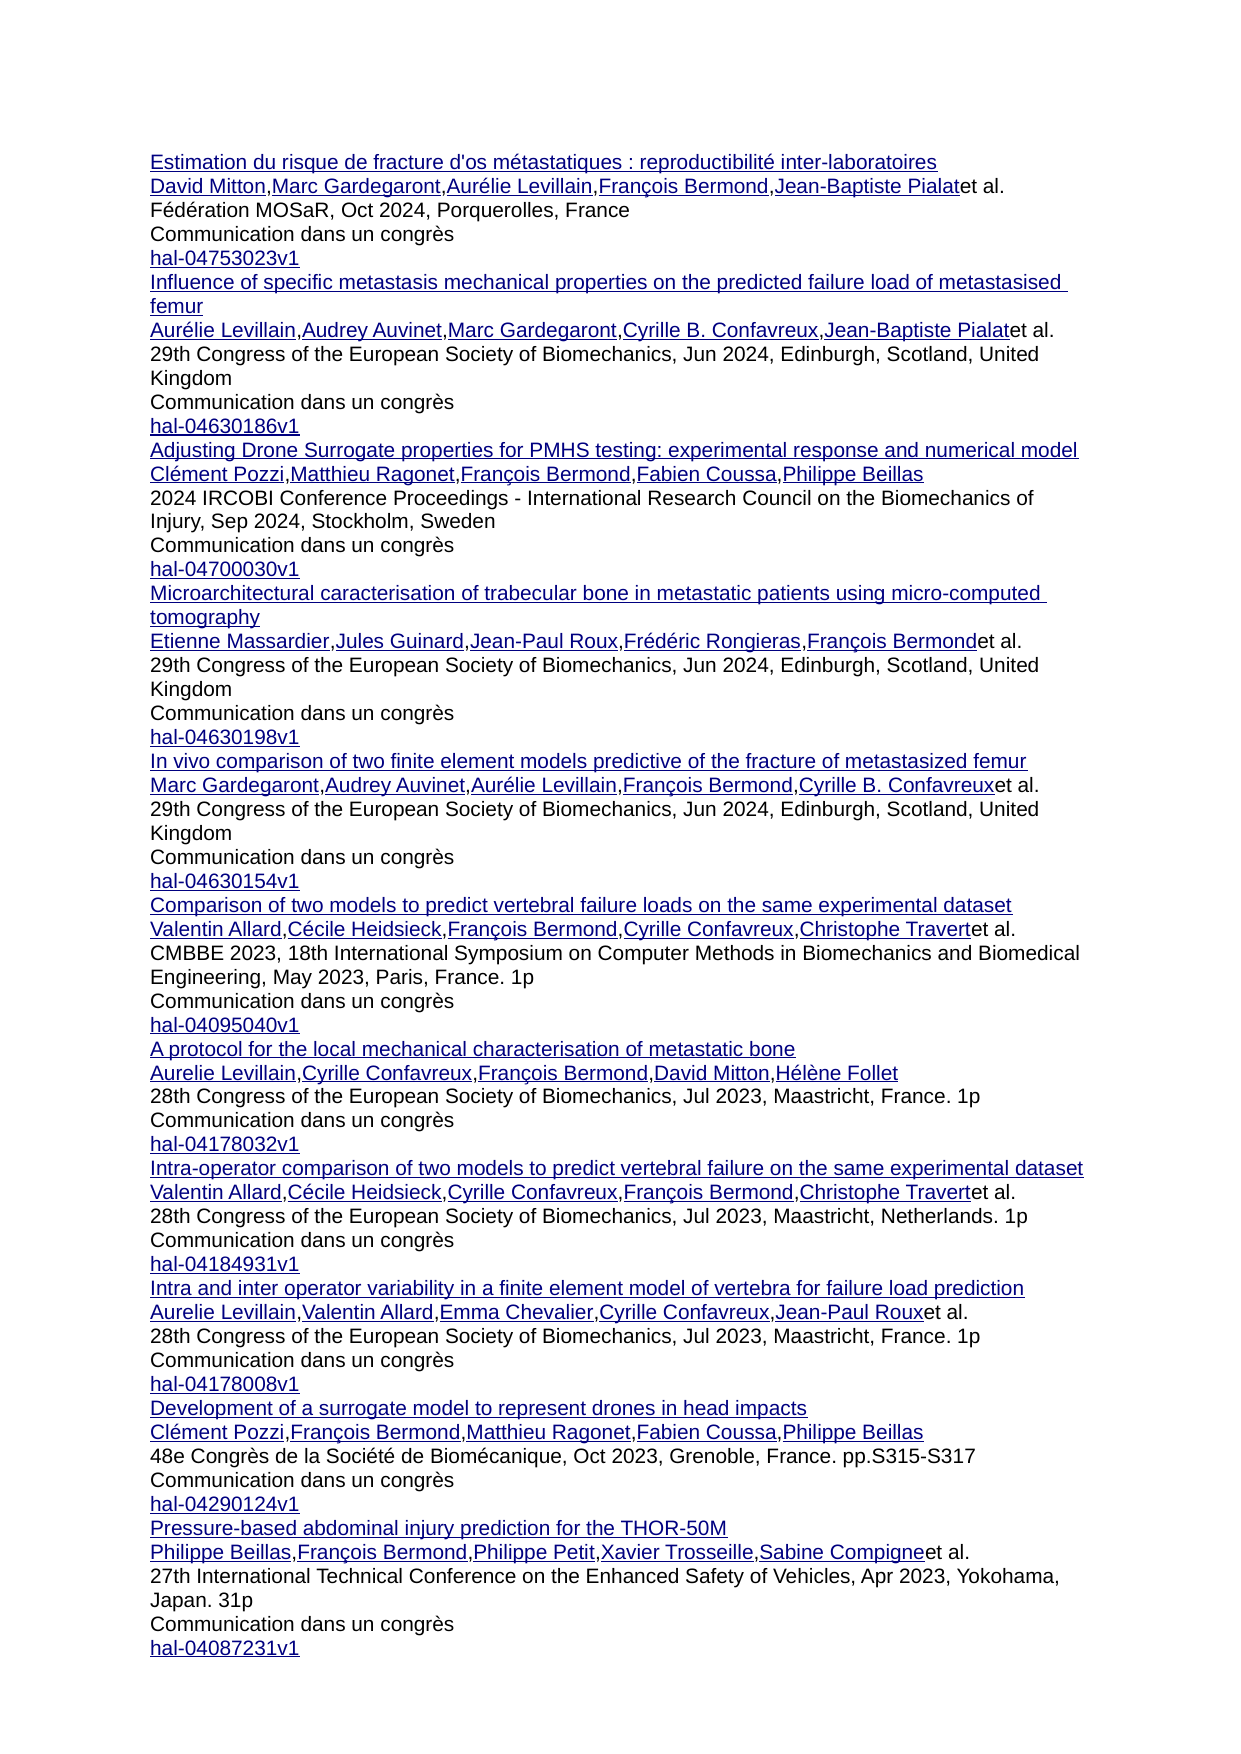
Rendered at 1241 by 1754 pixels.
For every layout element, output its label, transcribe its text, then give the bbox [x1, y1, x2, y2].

table_cell Intra-operator comparison of two models to predict vertebral failure on the same experimental dataset Valentin Allard,Cécile Heidsieck,Cyrille Confavreux,François Bermond,Christophe Travertet al. 28th Congress of the European Society of Biomechanics, Jul 2023, Maastricht, Netherlands. 1p Communication dans un congrès hal-04184931v1 [150, 1156, 1090, 1276]
table_cell Adjusting Drone Surrogate properties for PMHS testing: experimental response and numerical model Clément Pozzi,Matthieu Ragonet,François Bermond,Fabien Coussa,Philippe Beillas 2024 IRCOBI Conference Proceedings - International Research Council on the Biomechanics of Injury, Sep 2024, Stockholm, Sweden Communication dans un congrès hal-04700030v1 [150, 438, 1090, 581]
table_cell Pressure-based abdominal injury prediction for the THOR-50M Philippe Beillas,François Bermond,Philippe Petit,Xavier Trosseille,Sabine Compigneet al. 27th International Technical Conference on the Enhanced Safety of Vehicles, Apr 2023, Yokohama, Japan. 31p Communication dans un congrès hal-04087231v1 [150, 1516, 1090, 1659]
table_cell Development of a surrogate model to represent drones in head impacts Clément Pozzi,François Bermond,Matthieu Ragonet,Fabien Coussa,Philippe Beillas 48e Congrès de la Société de Biomécanique, Oct 2023, Grenoble, France. pp.S315-S317 Communication dans un congrès hal-04290124v1 [150, 1396, 1090, 1516]
table_cell Estimation du risque de fracture d'os métastatiques : reproductibilité inter-laboratoires David Mitton,Marc Gardegaront,Aurélie Levillain,François Bermond,Jean-Baptiste Pialatet al. Fédération MOSaR, Oct 2024, Porquerolles, France Communication dans un congrès hal-04753023v1 [150, 150, 1090, 270]
table_cell A protocol for the local mechanical characterisation of metastatic bone Aurelie Levillain,Cyrille Confavreux,François Bermond,David Mitton,Hélène Follet 28th Congress of the European Society of Biomechanics, Jul 2023, Maastricht, France. 1p Communication dans un congrès hal-04178032v1 [150, 1036, 1090, 1156]
table_cell Intra and inter operator variability in a finite element model of vertebra for failure load prediction Aurelie Levillain,Valentin Allard,Emma Chevalier,Cyrille Confavreux,Jean-Paul Rouxet al. 28th Congress of the European Society of Biomechanics, Jul 2023, Maastricht, France. 1p Communication dans un congrès hal-04178008v1 [150, 1276, 1090, 1396]
table_cell In vivo comparison of two finite element models predictive of the fracture of metastasized femur Marc Gardegaront,Audrey Auvinet,Aurélie Levillain,François Bermond,Cyrille B. Confavreuxet al. 29th Congress of the European Society of Biomechanics, Jun 2024, Edinburgh, Scotland, United Kingdom Communication dans un congrès hal-04630154v1 [150, 749, 1090, 893]
table_cell Influence of specific metastasis mechanical properties on the predicted failure load of metastasised femur Aurélie Levillain,Audrey Auvinet,Marc Gardegaront,Cyrille B. Confavreux,Jean-Baptiste Pialatet al. 29th Congress of the European Society of Biomechanics, Jun 2024, Edinburgh, Scotland, United Kingdom Communication dans un congrès hal-04630186v1 [150, 270, 1090, 437]
table_cell Comparison of two models to predict vertebral failure loads on the same experimental dataset Valentin Allard,Cécile Heidsieck,François Bermond,Cyrille Confavreux,Christophe Travertet al. CMBBE 2023, 18th International Symposium on Computer Methods in Biomechanics and Biomedical Engineering, May 2023, Paris, France. 1p Communication dans un congrès hal-04095040v1 [150, 893, 1090, 1036]
table_cell Microarchitectural caracterisation of trabecular bone in metastatic patients using micro-computed tomography Etienne Massardier,Jules Guinard,Jean-Paul Roux,Frédéric Rongieras,François Bermondet al. 29th Congress of the European Society of Biomechanics, Jun 2024, Edinburgh, Scotland, United Kingdom Communication dans un congrès hal-04630198v1 [150, 581, 1090, 749]
